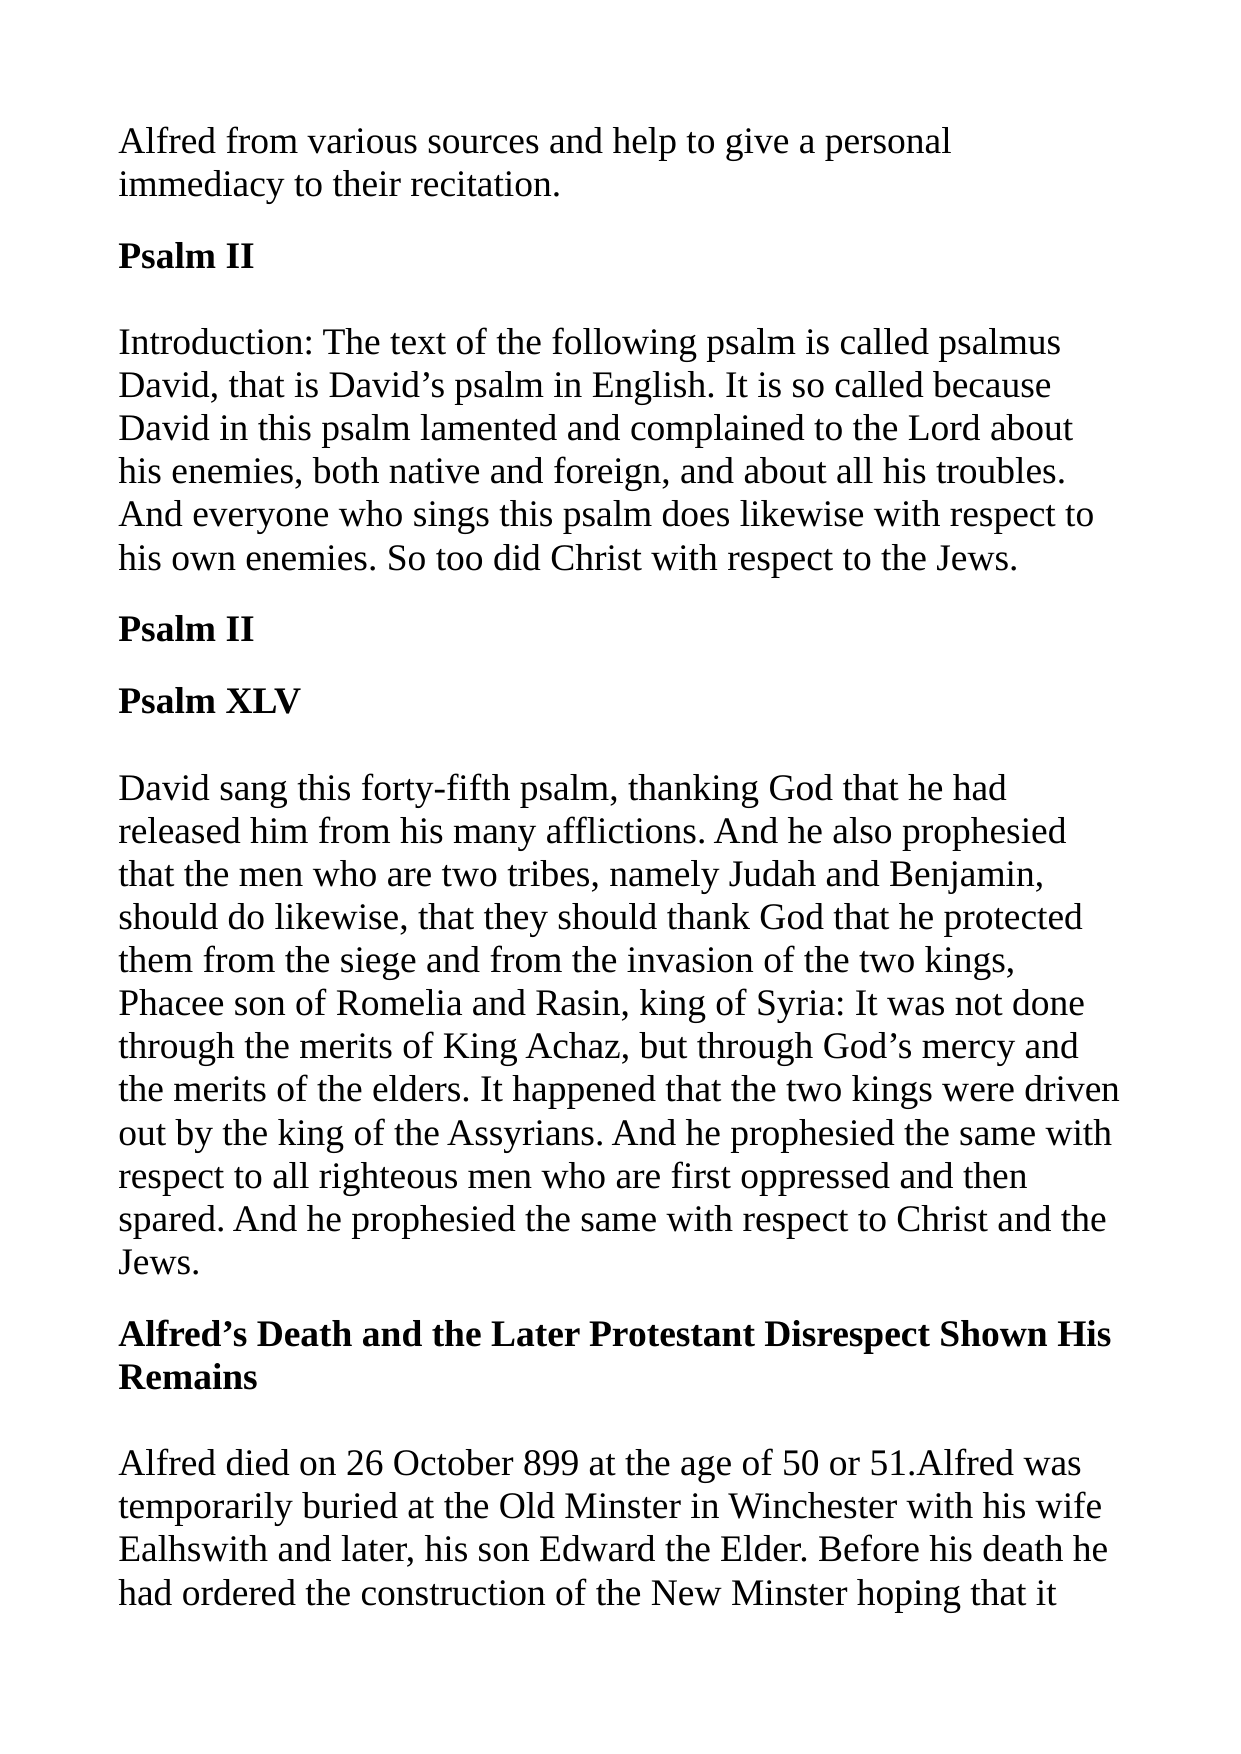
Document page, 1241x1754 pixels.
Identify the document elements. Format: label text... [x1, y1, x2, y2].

text Psalm XLV [118, 679, 1122, 722]
text Introduction: The text of the following psalm is called psalmus David, that is David’s psalm in English. It is so called because David in this psalm lamented and complained to the Lord about his enemies, both native and foreign, and about all his troubles. And everyone who sings this psalm does likewise with respect to his own enemies. So too did Christ with respect to the Jews. [118, 319, 1122, 578]
text Alfred’s Death and the Later Protestant Disrespect Shown His Remains [118, 1311, 1122, 1397]
text Psalm II [118, 233, 1122, 276]
text Alfred died on 26 October 899 at the age of 50 or 51.Alfred was temporarily buried at the Old Minster in Winchester with his wife Ealhswith and later, his son Edward the Elder. Before his death he had ordered the construction of the New Minster hoping that it [118, 1441, 1122, 1613]
text Alfred from various sources and help to give a personal immediacy to their recitation. [118, 118, 1122, 204]
text David sang this forty-fifth psalm, thanking God that he had released him from his many afflictions. And he also prophesied that the men who are two tribes, namely Judah and Benjamin, should do likewise, that they should thank God that he protected them from the siege and from the invasion of the two kings, Phacee son of Romelia and Rasin, king of Syria: It was not done through the merits of King Achaz, but through God’s mercy and the merits of the elders. It happened that the two kings were driven out by the king of the Assyrians. And he prophesied the same with respect to all righteous men who are first oppressed and then spared. And he prophesied the same with respect to Christ and the Jews. [118, 765, 1122, 1282]
text Psalm II [118, 607, 1122, 650]
